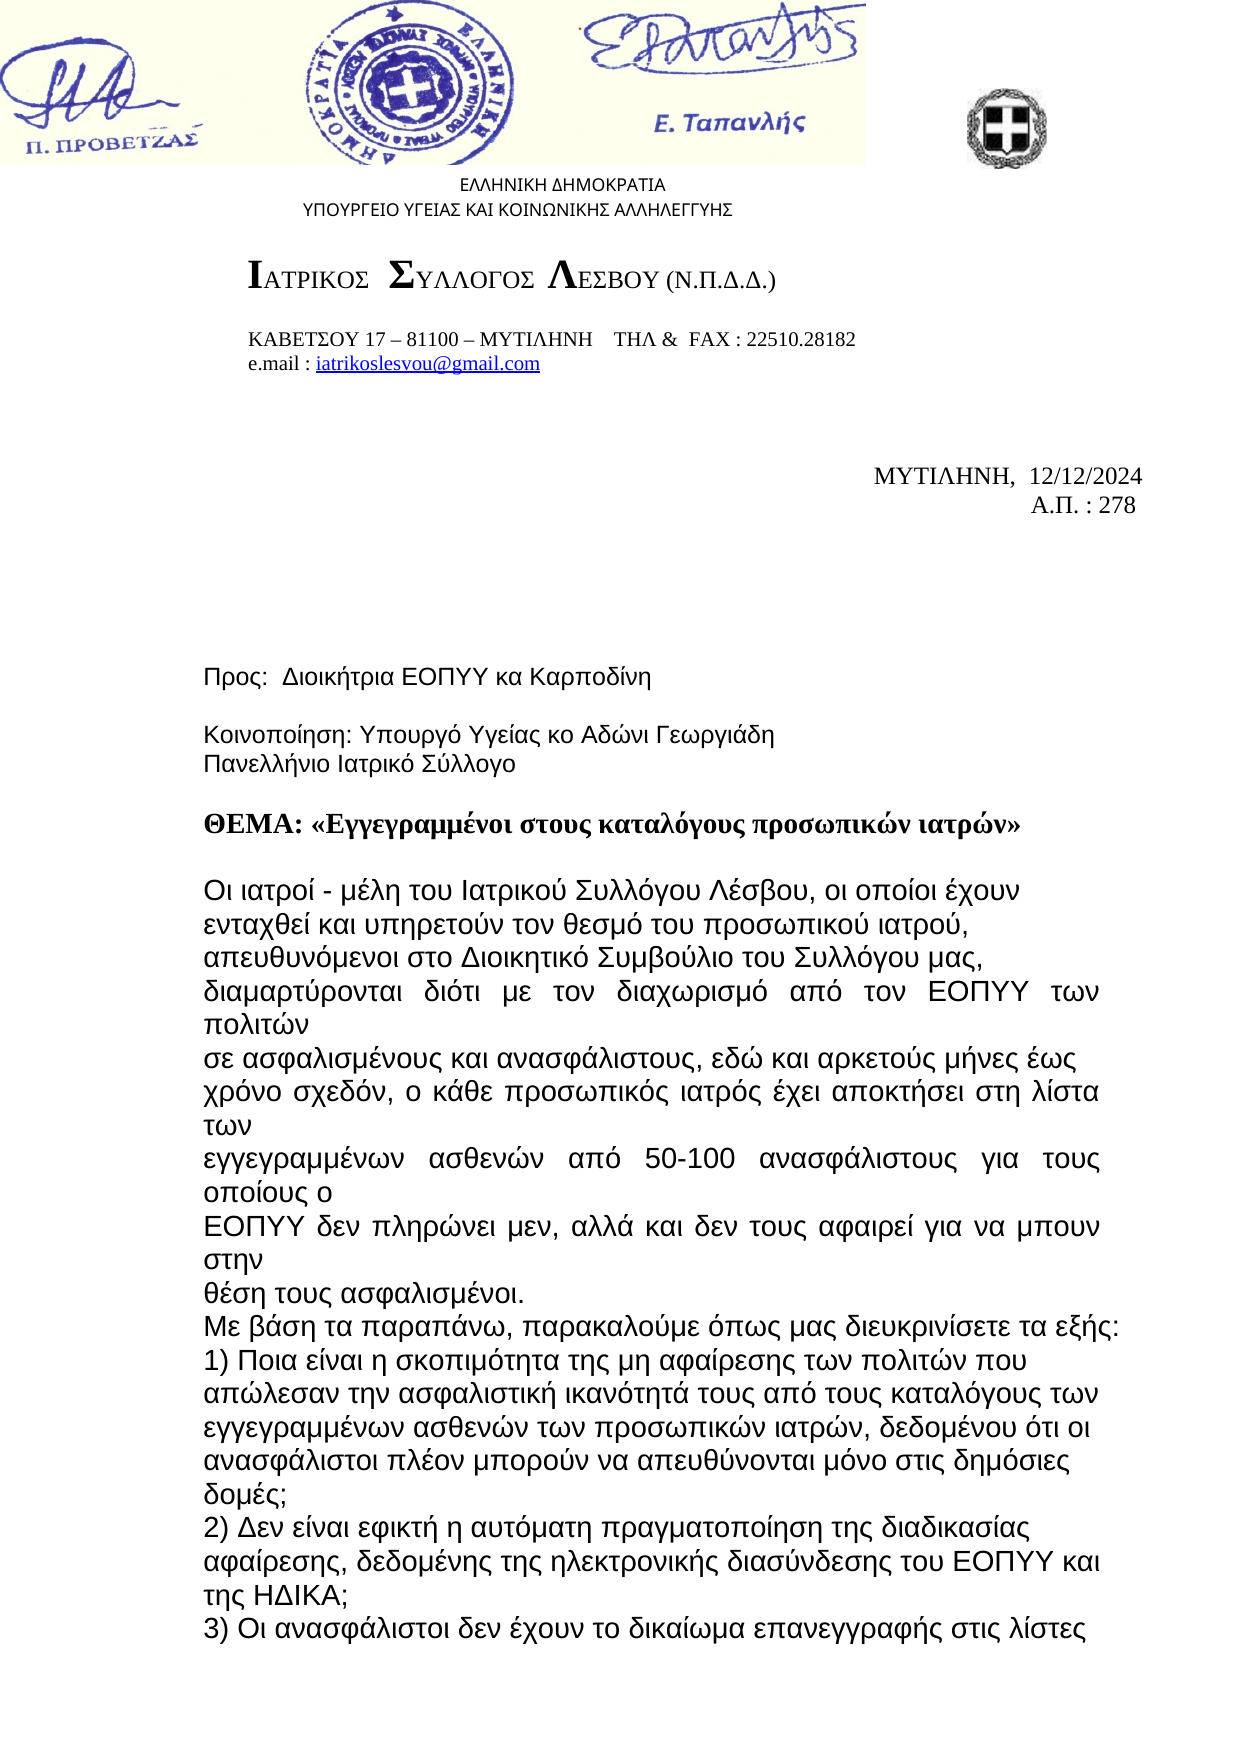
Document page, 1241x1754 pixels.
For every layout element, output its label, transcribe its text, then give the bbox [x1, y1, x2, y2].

list Κοινοποίηση: Υπουργό Υγείας κο Αδώνι Γεωργιάδη [203, 720, 1148, 748]
text e.mail : iatrikoslesvou@gmail.com [128, 351, 1148, 375]
list σε ασφαλισμένους και ανασφάλιστους, εδώ και αρκετούς μήνες έως [203, 1041, 1101, 1074]
list απώλεσαν την ασφαλιστική ικανότητά τους από τους καταλόγους των [203, 1376, 1148, 1410]
list Προς: Διοικήτρια ΕΟΠΥΥ κα Καρποδίνη [203, 662, 1148, 691]
text ΕΛΛΗΝΙΚΗ ΔΗΜΟΚΡΑΤΙΑ [128, 168, 1148, 197]
list 3) Οι ανασφάλιστοι δεν έχουν το δικαίωμα επανεγγραφής στις λίστες [203, 1611, 1148, 1644]
list εγγεγραμμένων ασθενών των προσωπικών ιατρών, δεδομένου ότι οι [203, 1410, 1148, 1443]
text ΚΑΒΕΤΣΟΥ 17 – 81100 – ΜΥΤΙΛΗΝΗ ΤΗΛ & FAX : 22510.28182 [128, 327, 1148, 351]
list διαμαρτύρονται διότι με τον διαχωρισμό από τον ΕΟΠΥΥ των πολιτών [203, 974, 1101, 1041]
list Πανελλήνιο Ιατρικό Σύλλογο [203, 748, 1148, 777]
list αφαίρεσης, δεδομένης της ηλεκτρονικής διασύνδεσης του ΕΟΠΥΥ και [203, 1544, 1148, 1577]
text ΜΥΤΙΛΗΝΗ, 12/12/2024 [128, 461, 1148, 490]
list ενταχθεί και υπηρετούν τον θεσμό του προσωπικού ιατρού, [203, 907, 1101, 940]
text ΥΠΟΥΡΓΕΙΟ ΥΓΕΙΑΣ ΚΑΙ ΚΟΙΝΩΝΙΚΗΣ ΑΛΛΗΛΕΓΓΥΗΣ [128, 197, 1148, 221]
list δομές; [203, 1477, 1148, 1510]
list θέση τους ασφαλισμένοι. [203, 1276, 1101, 1309]
picture [0, 0, 866, 165]
text Α.Π. : 278 [128, 490, 1148, 518]
list 2) Δεν είναι εφικτή η αυτόματη πραγματοποίηση της διαδικασίας [203, 1510, 1148, 1544]
list ΘΕΜΑ: «Εγγεγραμμένοι στους καταλόγους προσωπικών ιατρών» [203, 806, 1148, 839]
list απευθυνόμενοι στο Διοικητικό Συμβούλιο του Συλλόγου μας, [203, 940, 1101, 974]
text ΙΑΤΡΙΚΟΣ ΣΥΛΛΟΓΟΣ ΛΕΣΒΟΥ (Ν.Π.Δ.Δ.) [128, 250, 1148, 298]
list ΕΟΠΥΥ δεν πληρώνει μεν, αλλά και δεν τους αφαιρεί για να μπουν στην [203, 1208, 1101, 1276]
list της ΗΔΙΚΑ; [203, 1577, 1148, 1611]
list Οι ιατροί - μέλη του Ιατρικού Συλλόγου Λέσβου, οι οποίοι έχουν [203, 873, 1101, 907]
list εγγεγραμμένων ασθενών από 50-100 ανασφάλιστους για τους οποίους ο [203, 1141, 1101, 1208]
list 1) Ποια είναι η σκοπιμότητα της μη αφαίρεσης των πολιτών που [203, 1343, 1148, 1376]
list Με βάση τα παραπάνω, παρακαλούμε όπως μας διευκρινίσετε τα εξής: [203, 1309, 1148, 1343]
list χρόνο σχεδόν, ο κάθε προσωπικός ιατρός έχει αποκτήσει στη λίστα των [203, 1074, 1101, 1141]
list ανασφάλιστοι πλέον μπορούν να απευθύνονται μόνο στις δημόσιες [203, 1443, 1148, 1477]
